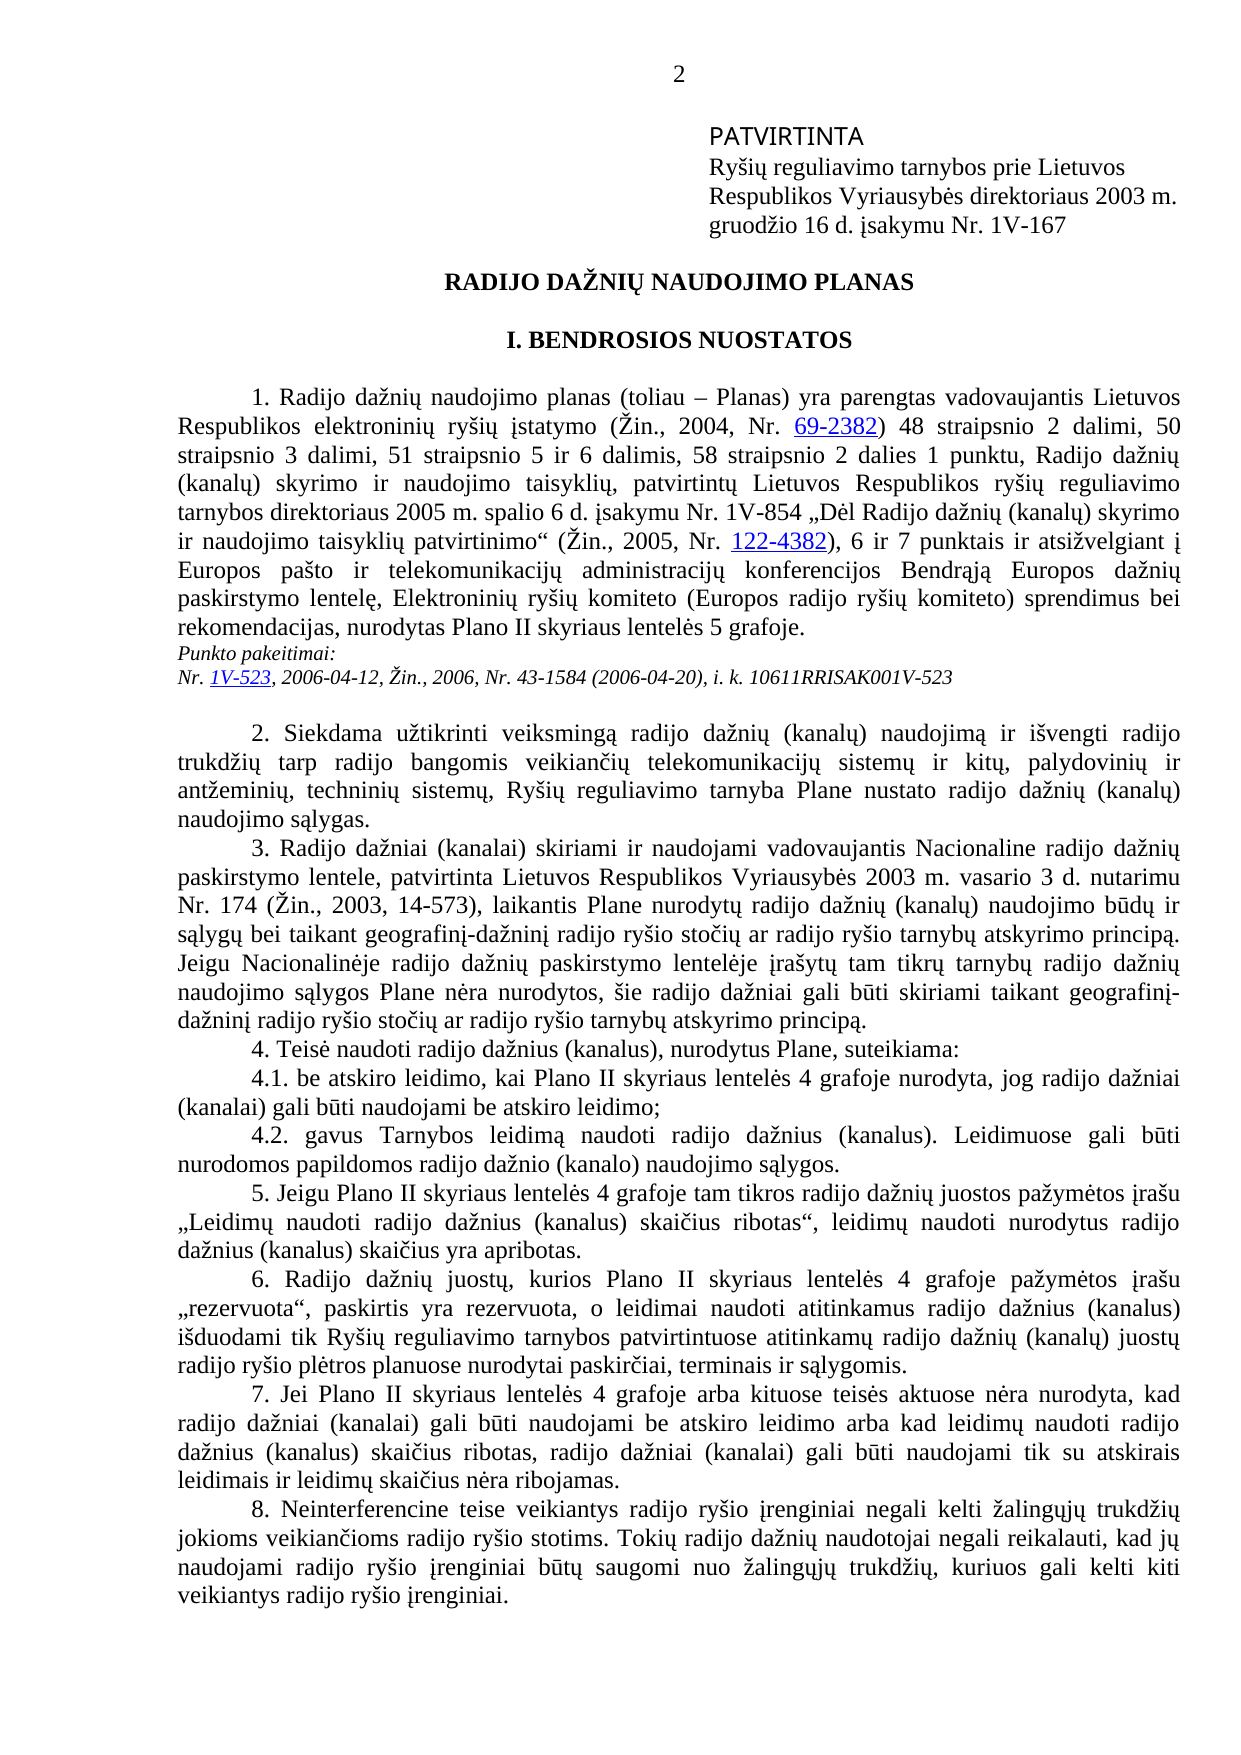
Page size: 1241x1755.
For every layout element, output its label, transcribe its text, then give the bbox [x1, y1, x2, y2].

text RADIJO DAŽNIŲ NAUDOJIMO PLANAS [177, 267, 1181, 296]
text 6. Radijo dažnių juostų, kurios Plano II skyriaus lentelės 4 grafoje pažymėtos įrašu „rezervuota“, paskirtis yra rezervuota, o leidimai naudoti atitinkamus radijo dažnius (kanalus) išduodami tik Ryšių reguliavimo tarnybos patvirtintuose atitinkamų radijo dažnių (kanalų) juostų radijo ryšio plėtros planuose nurodytai paskirčiai, terminais ir sąlygomis. [177, 1264, 1181, 1379]
text 4. Teisė naudoti radijo dažnius (kanalus), nurodytus Plane, suteikiama: [177, 1034, 1181, 1063]
text gruodžio 16 d. įsakymu Nr. 1V-167 [177, 210, 1181, 238]
text Respublikos Vyriausybės direktoriaus 2003 m. [177, 181, 1181, 210]
text PATVIRTINTA [709, 118, 1181, 152]
text 7. Jei Plano II skyriaus lentelės 4 grafoje arba kituose teisės aktuose nėra nurodyta, kad radijo dažniai (kanalai) gali būti naudojami be atskiro leidimo arba kad leidimų naudoti radijo dažnius (kanalus) skaičius ribotas, radijo dažniai (kanalai) gali būti naudojami tik su atskirais leidimais ir leidimų skaičius nėra ribojamas. [177, 1379, 1181, 1494]
text 5. Jeigu Plano II skyriaus lentelės 4 grafoje tam tikros radijo dažnių juostos pažymėtos įrašu „Leidimų naudoti radijo dažnius (kanalus) skaičius ribotas“, leidimų naudoti nurodytus radijo dažnius (kanalus) skaičius yra apribotas. [177, 1178, 1181, 1264]
text 3. Radijo dažniai (kanalai) skiriami ir naudojami vadovaujantis Nacionaline radijo dažnių paskirstymo lentele, patvirtinta Lietuvos Respublikos Vyriausybės 2003 m. vasario 3 d. nutarimu Nr. 174 (Žin., 2003, 14-573), laikantis Plane nurodytų radijo dažnių (kanalų) naudojimo būdų ir sąlygų bei taikant geografinį-dažninį radijo ryšio stočių ar radijo ryšio tarnybų atskyrimo principą. Jeigu Nacionalinėje radijo dažnių paskirstymo lentelėje įrašytų tam tikrų tarnybų radijo dažnių naudojimo sąlygos Plane nėra nurodytos, šie radijo dažniai gali būti skiriami taikant geografinį-dažninį radijo ryšio stočių ar radijo ryšio tarnybų atskyrimo principą. [177, 833, 1181, 1034]
text Punkto pakeitimai: [177, 641, 1181, 665]
text Nr. 1V-523, 2006-04-12, Žin., 2006, Nr. 43-1584 (2006-04-20), i. k. 10611RRISAK001V-523 [177, 665, 1181, 689]
text 2. Siekdama užtikrinti veiksmingą radijo dažnių (kanalų) naudojimą ir išvengti radijo trukdžių tarp radijo bangomis veikiančių telekomunikacijų sistemų ir kitų, palydovinių ir antžeminių, techninių sistemų, Ryšių reguliavimo tarnyba Plane nustato radijo dažnių (kanalų) naudojimo sąlygas. [177, 718, 1181, 833]
text I. BENDROSIOS NUOSTATOS [177, 325, 1181, 353]
text 4.1. be atskiro leidimo, kai Plano II skyriaus lentelės 4 grafoje nurodyta, jog radijo dažniai (kanalai) gali būti naudojami be atskiro leidimo; [177, 1063, 1181, 1120]
text 8. Neinterferencine teise veikiantys radijo ryšio įrenginiai negali kelti žalingųjų trukdžių jokioms veikiančioms radijo ryšio stotims. Tokių radijo dažnių naudotojai negali reikalauti, kad jų naudojami radijo ryšio įrenginiai būtų saugomi nuo žalingųjų trukdžių, kuriuos gali kelti kiti veikiantys radijo ryšio įrenginiai. [177, 1494, 1181, 1609]
text Ryšių reguliavimo tarnybos prie Lietuvos [177, 152, 1181, 181]
text 1. Radijo dažnių naudojimo planas (toliau – Planas) yra parengtas vadovaujantis Lietuvos Respublikos elektroninių ryšių įstatymo (Žin., 2004, Nr. 69-2382) 48 straipsnio 2 dalimi, 50 straipsnio 3 dalimi, 51 straipsnio 5 ir 6 dalimis, 58 straipsnio 2 dalies 1 punktu, Radijo dažnių (kanalų) skyrimo ir naudojimo taisyklių, patvirtintų Lietuvos Respublikos ryšių reguliavimo tarnybos direktoriaus 2005 m. spalio 6 d. įsakymu Nr. 1V-854 „Dėl Radijo dažnių (kanalų) skyrimo ir naudojimo taisyklių patvirtinimo“ (Žin., 2005, Nr. 122-4382), 6 ir 7 punktais ir atsižvelgiant į Europos pašto ir telekomunikacijų administracijų konferencijos Bendrąją Europos dažnių paskirstymo lentelę, Elektroninių ryšių komiteto (Europos radijo ryšių komiteto) sprendimus bei rekomendacijas, nurodytas Plano II skyriaus lentelės 5 grafoje. [177, 382, 1181, 641]
text 4.2. gavus Tarnybos leidimą naudoti radijo dažnius (kanalus). Leidimuose gali būti nurodomos papildomos radijo dažnio (kanalo) naudojimo sąlygos. [177, 1120, 1181, 1178]
